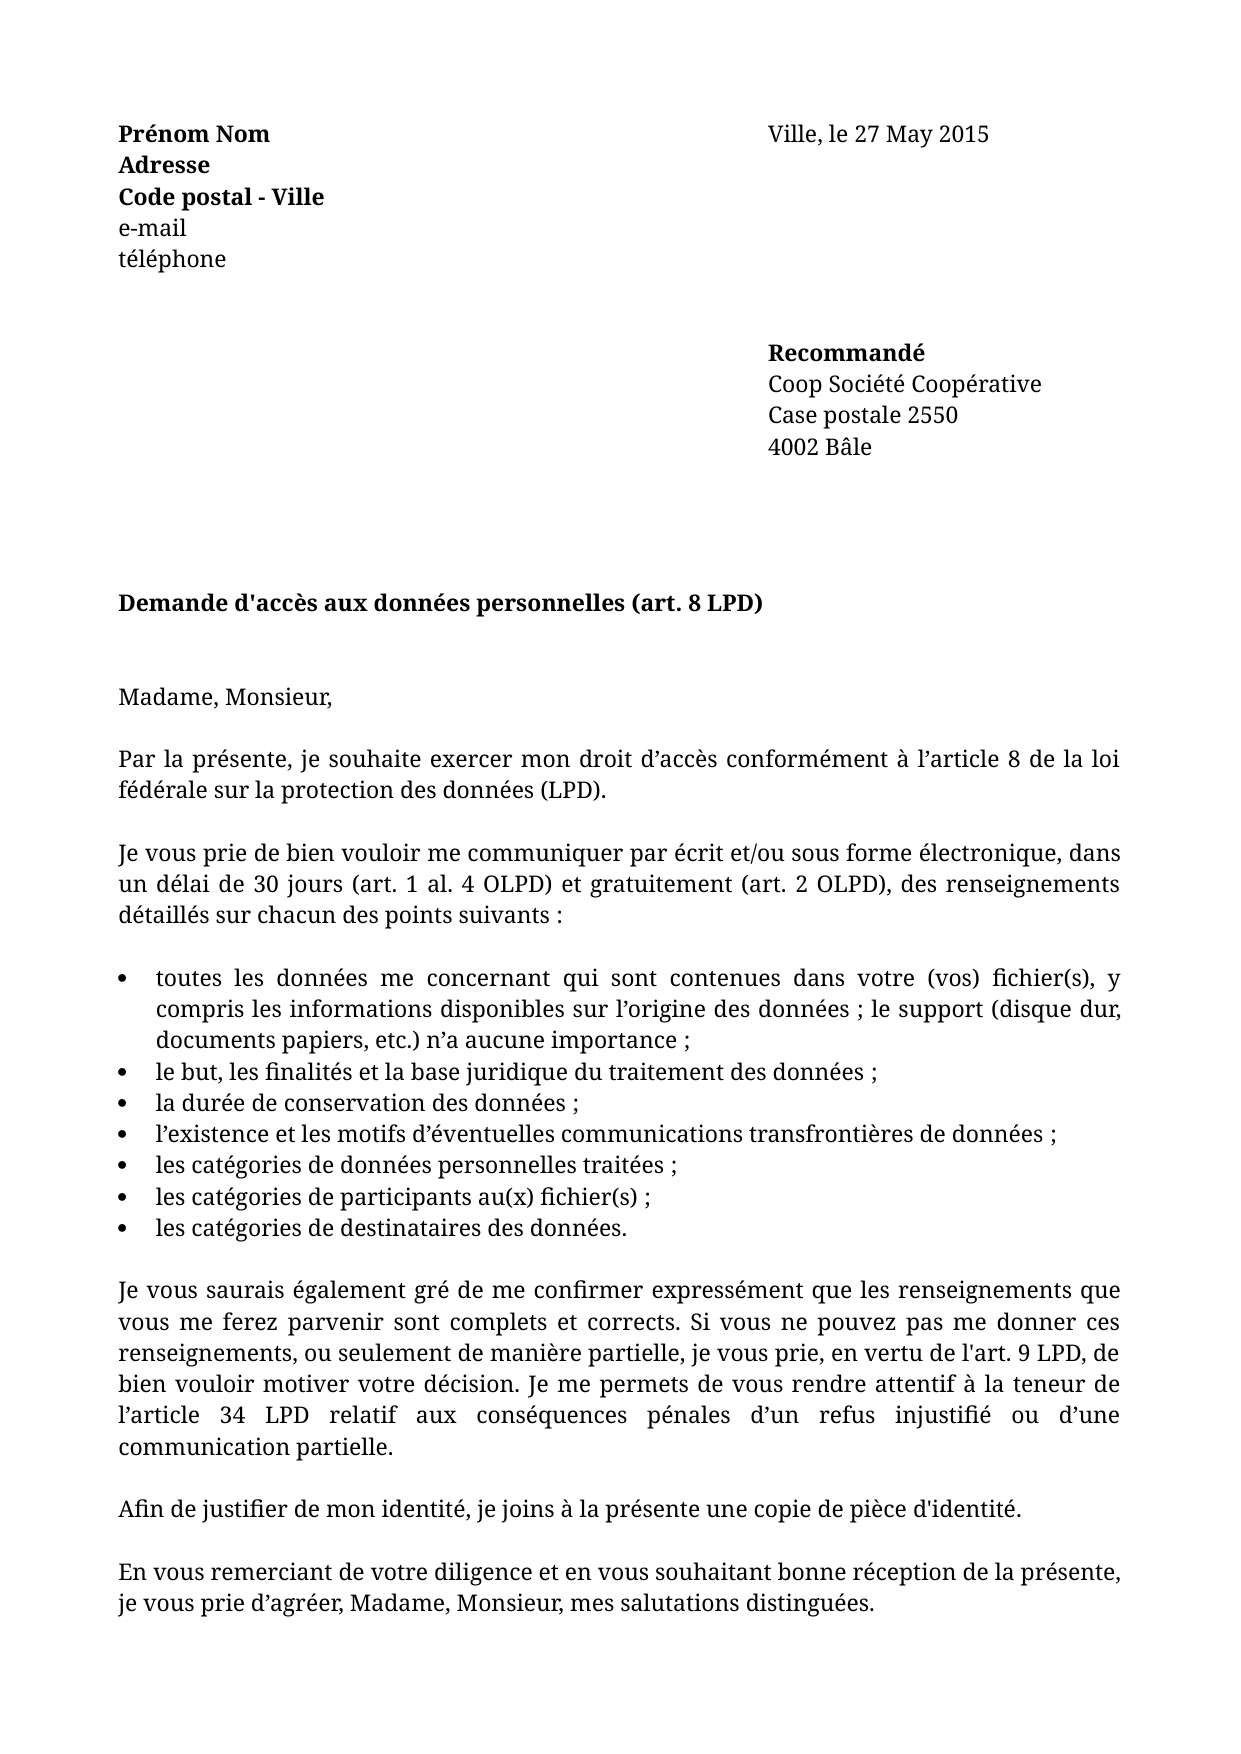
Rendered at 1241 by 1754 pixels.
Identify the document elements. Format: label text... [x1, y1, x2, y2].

text e-mail [118, 212, 1122, 243]
text Case postale 2550 [118, 399, 1122, 431]
list toutes les données me concernant qui sont contenues dans votre (vos) fichier(s), y compris les informations disponibles sur l’origine des données ; le support (disque dur, documents papiers, etc.) n’a aucune importance ; [118, 962, 1122, 1056]
text 4002 Bâle [118, 431, 1122, 462]
text Prénom Nom Ville, le 27 May 2015 [118, 118, 1122, 149]
text Coop Société Coopérative [118, 368, 1122, 399]
text Je vous prie de bien vouloir me communiquer par écrit et/ou sous forme électronique, dans un délai de 30 jours (art. 1 al. 4 OLPD) et gratuitement (art. 2 OLPD), des renseignements détaillés sur chacun des points suivants : [118, 837, 1122, 931]
text Par la présente, je souhaite exercer mon droit d’accès conformément à l’article 8 de la loi fédérale sur la protection des données (LPD). [118, 743, 1122, 806]
text Afin de justifier de mon identité, je joins à la présente une copie de pièce d'identité. [118, 1493, 1122, 1524]
list les catégories de données personnelles traitées ; [118, 1149, 1122, 1181]
text En vous remerciant de votre diligence et en vous souhaitant bonne réception de la présente, je vous prie d’agréer, Madame, Monsieur, mes salutations distinguées. [118, 1556, 1122, 1618]
list le but, les finalités et la base juridique du traitement des données ; [118, 1056, 1122, 1087]
text téléphone [118, 243, 1122, 274]
list les catégories de participants au(x) fichier(s) ; [118, 1181, 1122, 1212]
text Recommandé [118, 337, 1122, 368]
text Demande d'accès aux données personnelles (art. 8 LPD) [118, 587, 1122, 618]
text Code postal - Ville [118, 181, 1122, 212]
list les catégories de destinataires des données. [118, 1212, 1122, 1243]
list la durée de conservation des données ; [118, 1087, 1122, 1118]
text Adresse [118, 149, 1122, 181]
text Je vous saurais également gré de me confirmer expressément que les renseignements que vous me ferez parvenir sont complets et corrects. Si vous ne pouvez pas me donner ces renseignements, ou seulement de manière partielle, je vous prie, en vertu de l'art. 9 LPD, de bien vouloir motiver votre décision. Je me permets de vous rendre attentif à la teneur de l’article 34 LPD relatif aux conséquences pénales d’un refus injustifié ou d’une communication partielle. [118, 1274, 1122, 1462]
text Madame, Monsieur, [118, 681, 1122, 712]
list l’existence et les motifs d’éventuelles communications transfrontières de données ; [118, 1118, 1122, 1149]
